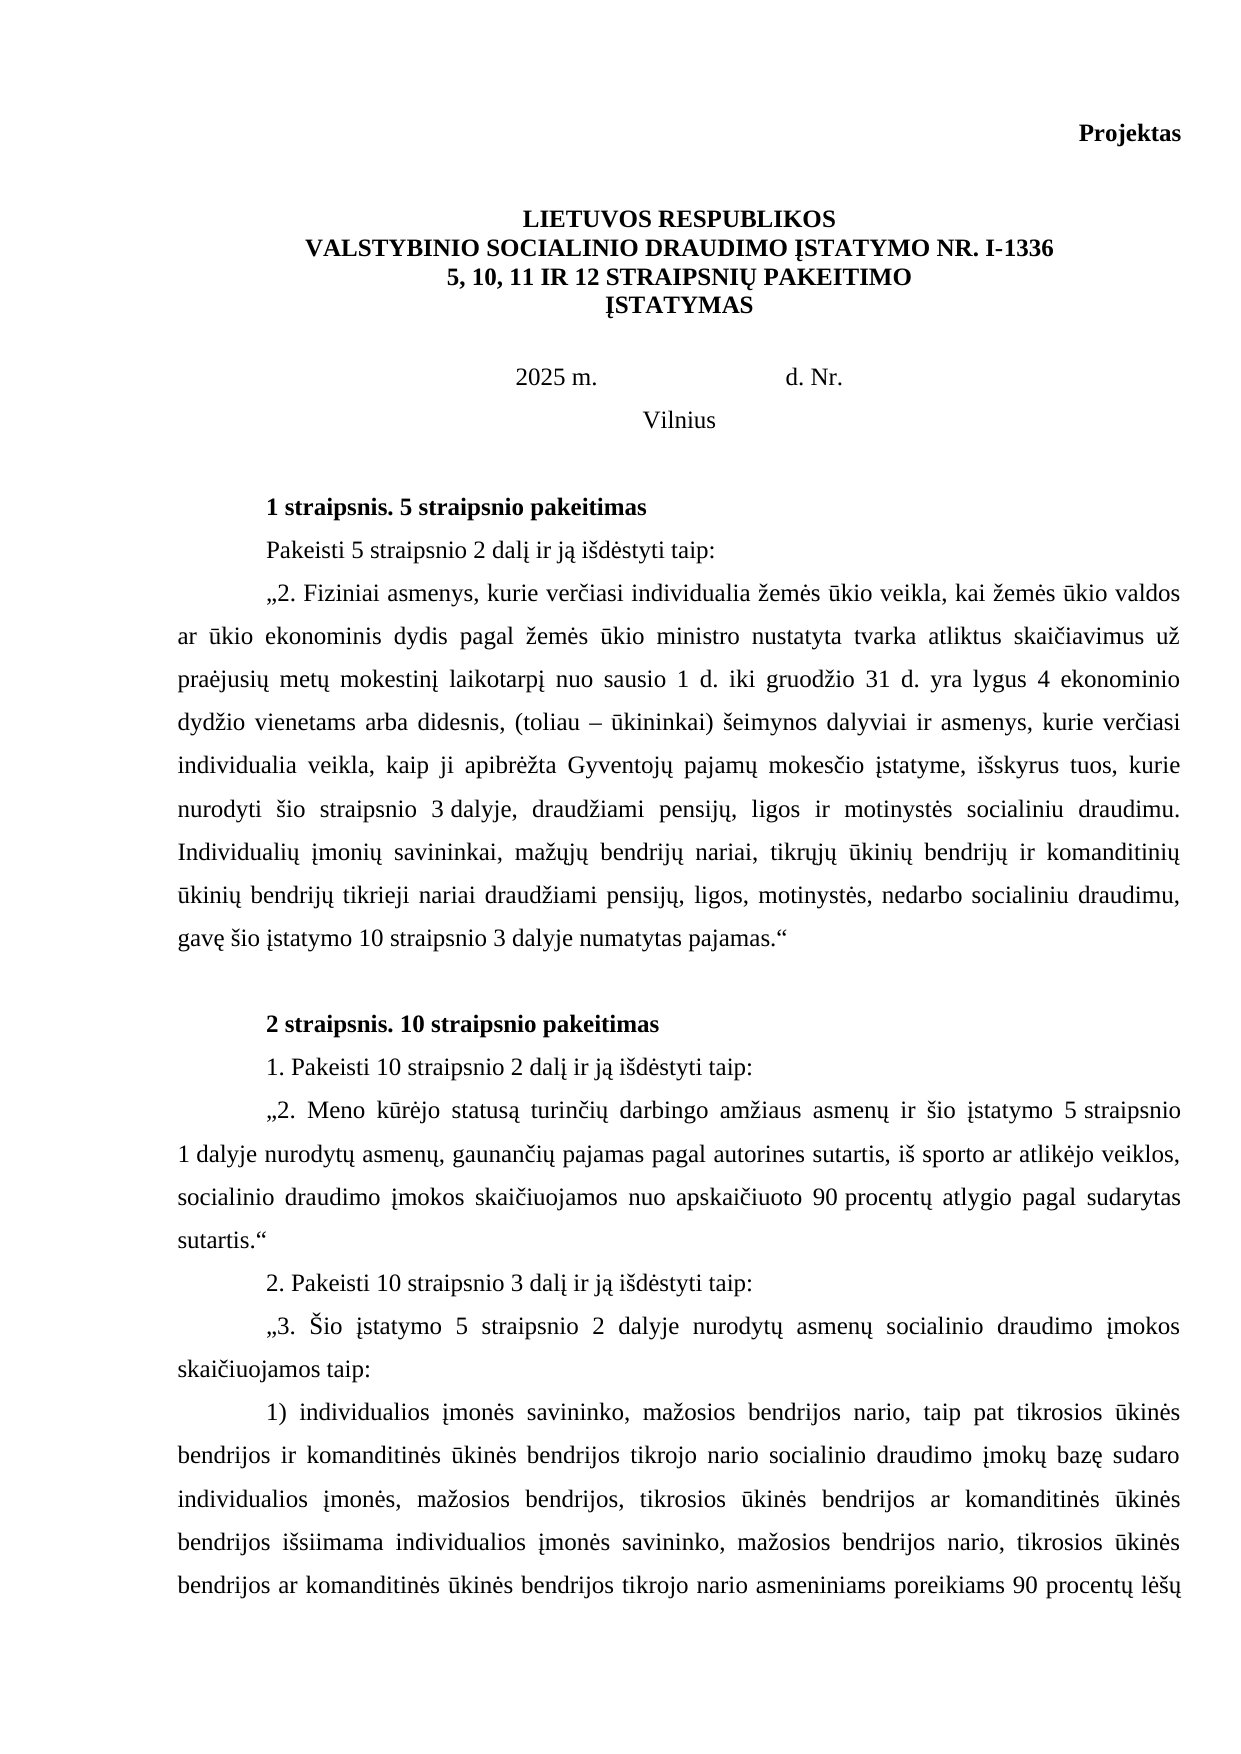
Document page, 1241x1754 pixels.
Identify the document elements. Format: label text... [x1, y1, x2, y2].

text „3. Šio įstatymo 5 straipsnio 2 dalyje nurodytų asmenų socialinio draudimo įmokos skaičiuojamos taip: [177, 1311, 1181, 1383]
text 1. Pakeisti 10 straipsnio 2 dalį ir ją išdėstyti taip: [177, 1052, 1181, 1081]
text Vilnius [177, 406, 1181, 434]
text Projektas [856, 118, 1181, 147]
text Pakeisti 5 straipsnio 2 dalį ir ją išdėstyti taip: [177, 535, 1181, 564]
text 5, 10, 11 IR 12 STRAIPSNIŲ PAKEITIMO [177, 262, 1181, 291]
text „2. Fiziniai asmenys, kurie verčiasi individualia žemės ūkio veikla, kai žemės ūkio valdos ar ūkio ekonominis dydis pagal žemės ūkio ministro nustatyta tvarka atliktus skaičiavimus už praėjusių metų mokestinį laikotarpį nuo sausio 1 d. iki gruodžio 31 d. yra lygus 4 ekonominio dydžio vienetams arba didesnis, (toliau – ūkininkai) šeimynos dalyviai ir asmenys, kurie verčiasi individualia veikla, kaip ji apibrėžta Gyventojų pajamų mokesčio įstatyme, išskyrus tuos, kurie nurodyti šio straipsnio 3 dalyje, draudžiami pensijų, ligos ir motinystės socialiniu draudimu. Individualių įmonių savininkai, mažųjų bendrijų nariai, tikrųjų ūkinių bendrijų ir komanditinių ūkinių bendrijų tikrieji nariai draudžiami pensijų, ligos, motinystės, nedarbo socialiniu draudimu, gavę šio įstatymo 10 straipsnio 3 dalyje numatytas pajamas.“ [177, 578, 1181, 952]
text 2 straipsnis. 10 straipsnio pakeitimas [177, 1009, 1181, 1038]
text 1) individualios įmonės savininko, mažosios bendrijos nario, taip pat tikrosios ūkinės bendrijos ir komanditinės ūkinės bendrijos tikrojo nario socialinio draudimo įmokų bazę sudaro individualios įmonės, mažosios bendrijos, tikrosios ūkinės bendrijos ar komanditinės ūkinės bendrijos išsiimama individualios įmonės savininko, mažosios bendrijos nario, tikrosios ūkinės bendrijos ar komanditinės ūkinės bendrijos tikrojo nario asmeniniams poreikiams 90 procentų lėšų [177, 1397, 1181, 1599]
text „2. Meno kūrėjo statusą turinčių darbingo amžiaus asmenų ir šio įstatymo 5 straipsnio 1 dalyje nurodytų asmenų, gaunančių pajamas pagal autorines sutartis, iš sporto ar atlikėjo veiklos, socialinio draudimo įmokos skaičiuojamos nuo apskaičiuoto 90 procentų atlygio pagal sudarytas sutartis.“ [177, 1096, 1181, 1254]
text ĮSTATYMAS [177, 291, 1181, 319]
text 2. Pakeisti 10 straipsnio 3 dalį ir ją išdėstyti taip: [177, 1268, 1181, 1297]
text LIETUVOS RESPUBLIKOS [177, 204, 1181, 233]
text 1 straipsnis. 5 straipsnio pakeitimas [177, 492, 1181, 521]
text VALSTYBINIO SOCIALINIO DRAUDIMO ĮSTATYMO NR. I-1336 [177, 233, 1181, 262]
text 2025 m. d. Nr. [177, 362, 1181, 391]
